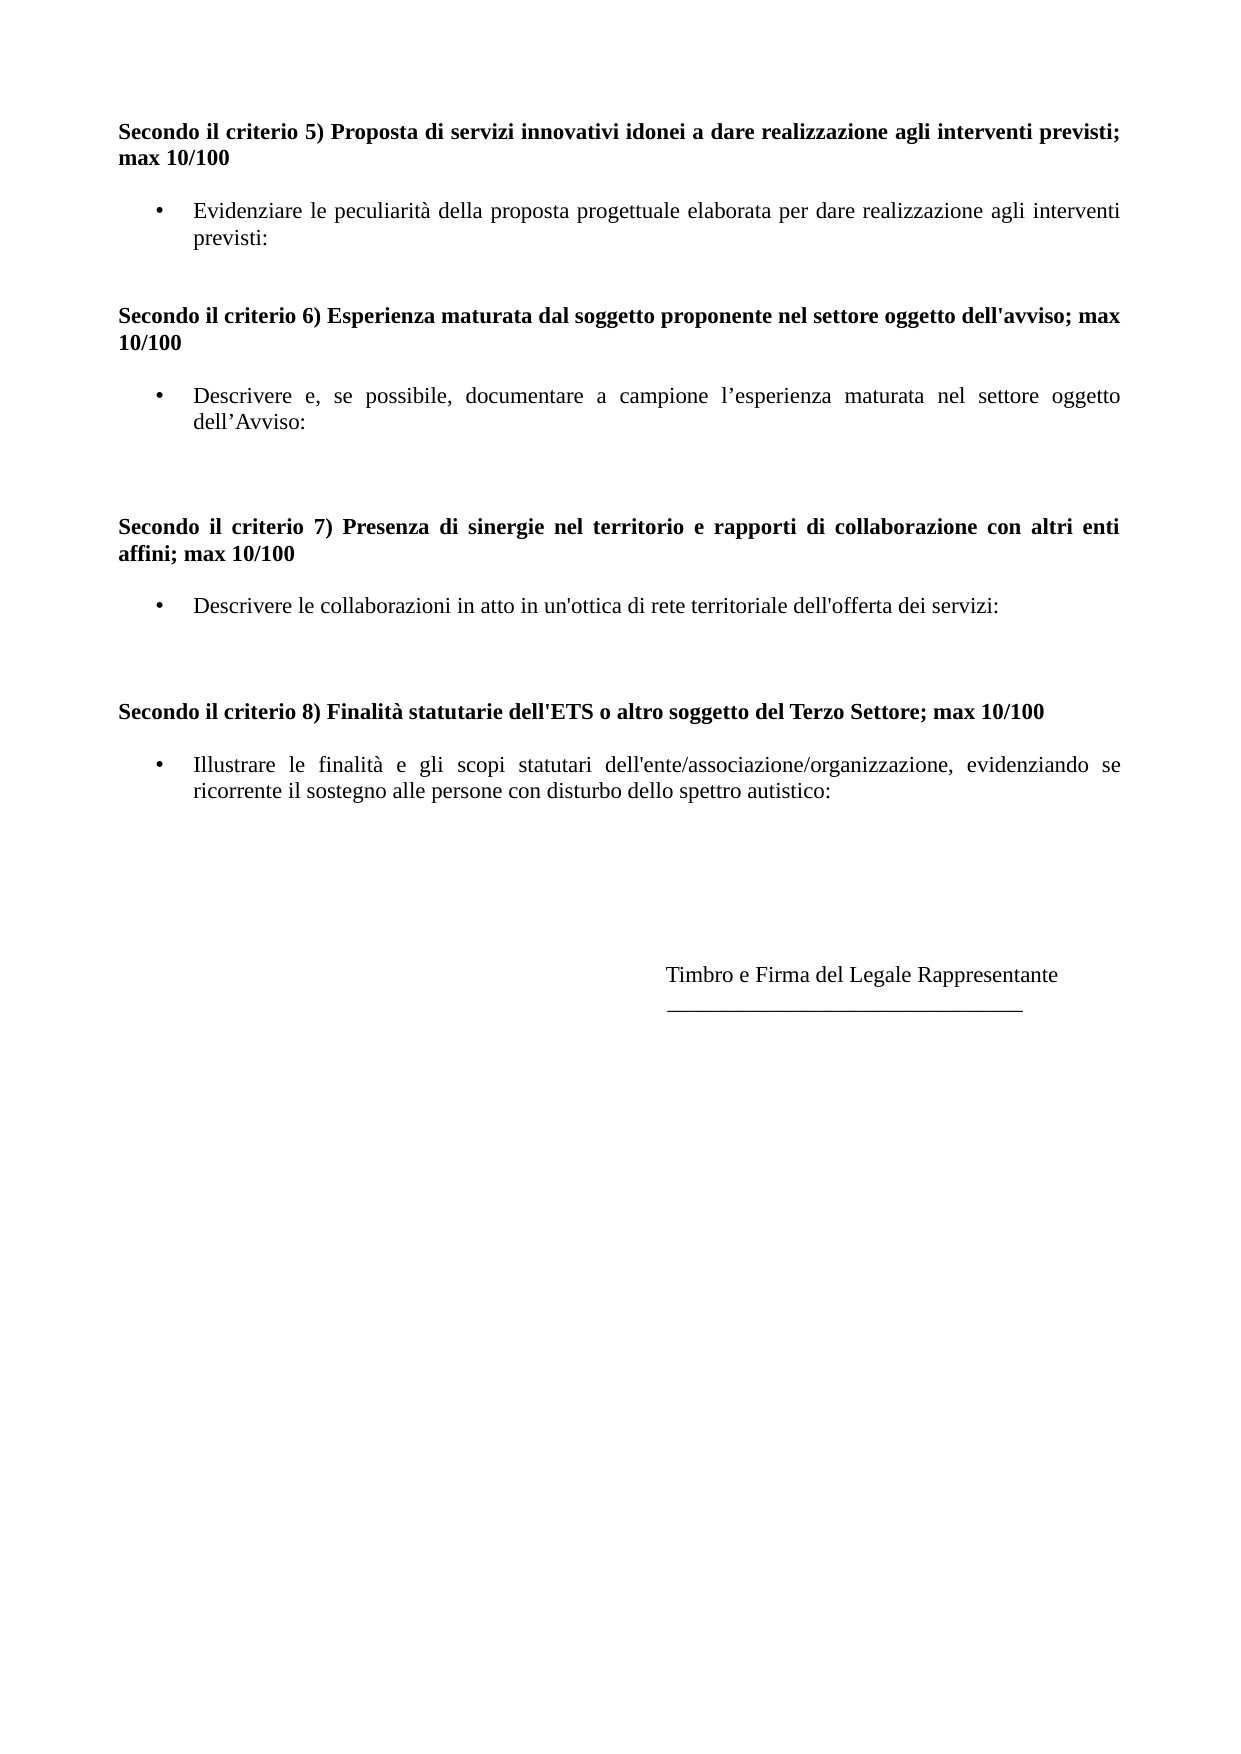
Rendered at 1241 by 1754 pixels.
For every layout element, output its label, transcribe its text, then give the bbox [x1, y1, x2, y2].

text Secondo il criterio 7) Presenza di sinergie nel territorio e rapporti di collaborazione con altri enti affini; max 10/100 [118, 513, 1122, 566]
text Secondo il criterio 8) Finalità statutarie dell'ETS o altro soggetto del Terzo Settore; max 10/100 [118, 698, 1122, 724]
list Evidenziare le peculiarità della proposta progettuale elaborata per dare realizzazione agli interventi previsti: [156, 197, 1122, 250]
text Timbro e Firma del Legale Rappresentante [118, 961, 1122, 988]
text Secondo il criterio 6) Esperienza maturata dal soggetto proponente nel settore oggetto dell'avviso; max 10/100 [118, 303, 1122, 355]
text _______________________________ [118, 988, 1122, 1014]
list Descrivere e, se possibile, documentare a campione l’esperienza maturata nel settore oggetto dell’Avviso: [156, 382, 1122, 434]
list Descrivere le collaborazioni in atto in un'ottica di rete territoriale dell'offerta dei servizi: [156, 592, 1122, 619]
list Illustrare le finalità e gli scopi statutari dell'ente/associazione/organizzazione, evidenziando se ricorrente il sostegno alle persone con disturbo dello spettro autistico: [156, 751, 1122, 803]
text Secondo il criterio 5) Proposta di servizi innovativi idonei a dare realizzazione agli interventi previsti; max 10/100 [118, 118, 1122, 171]
